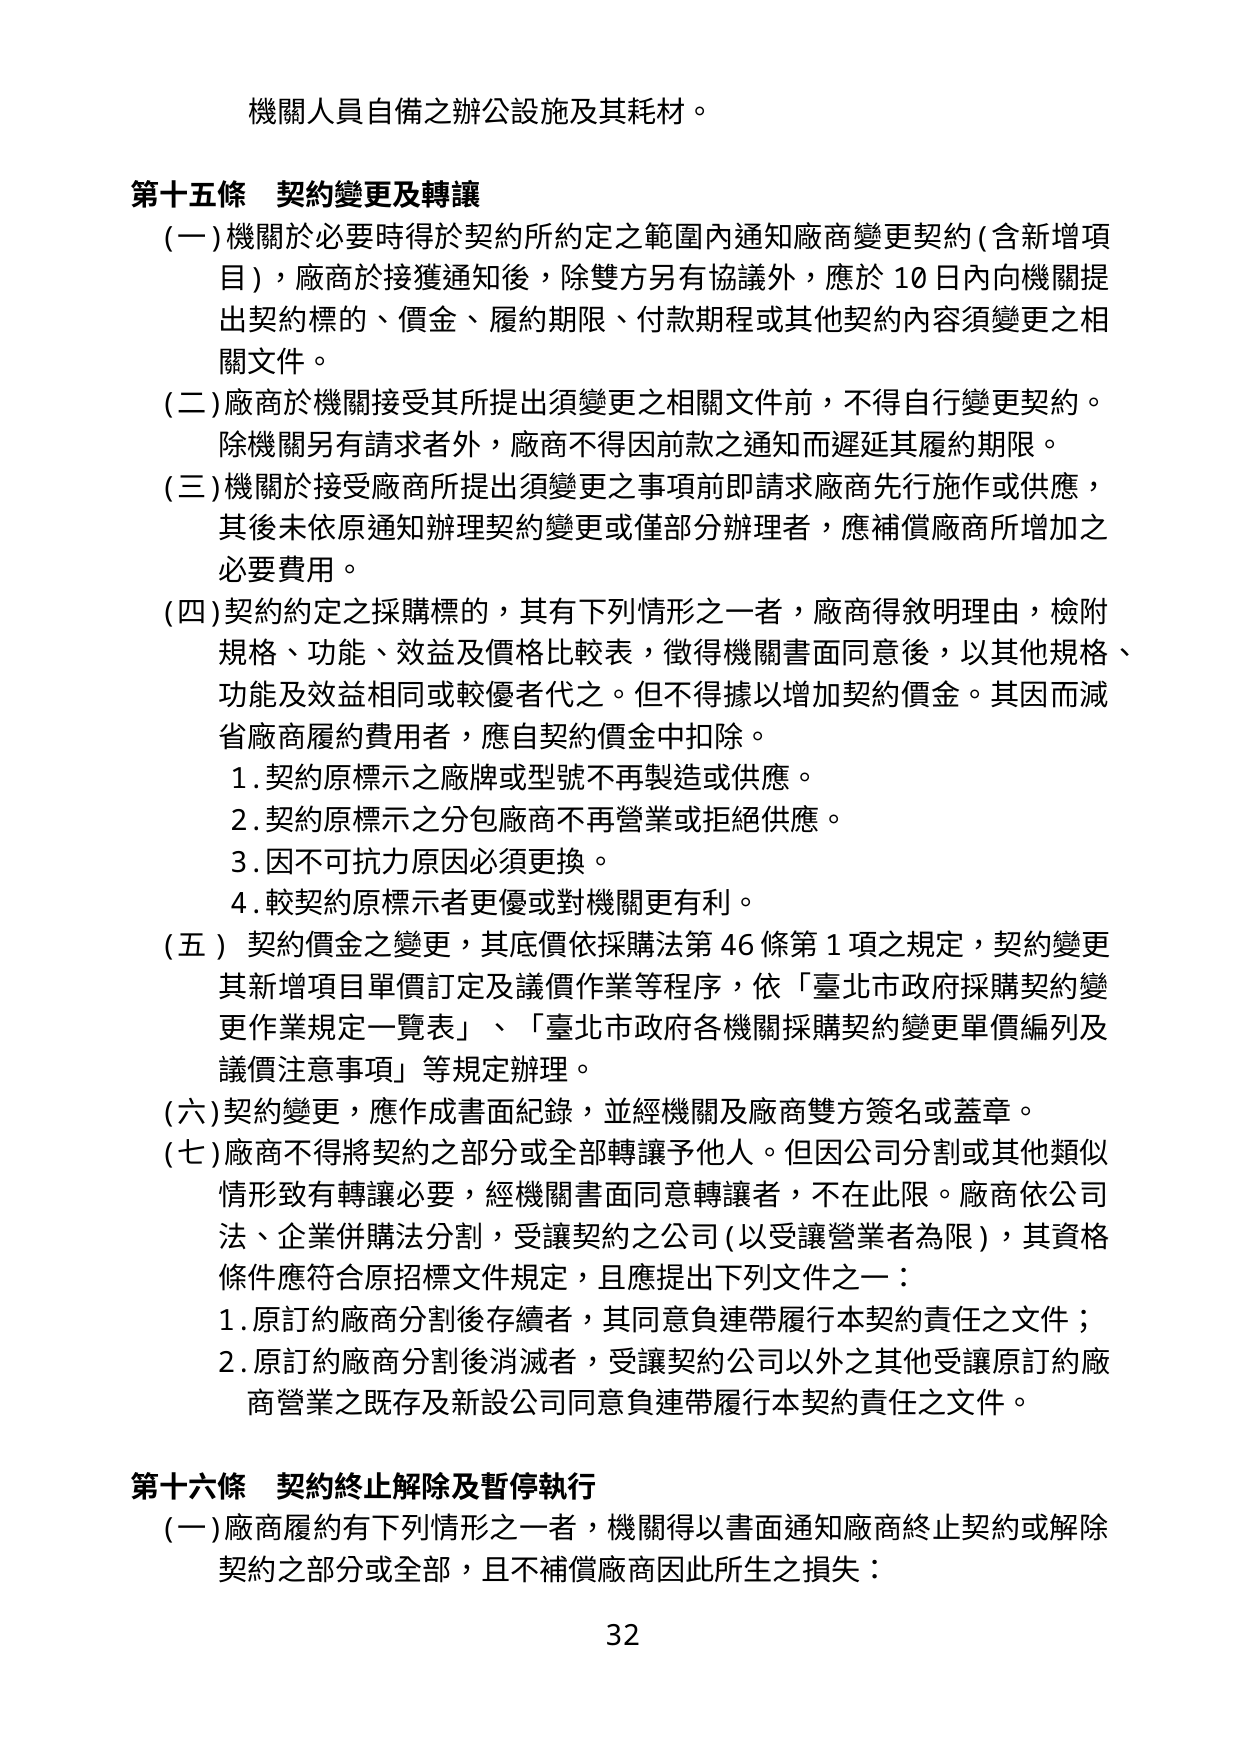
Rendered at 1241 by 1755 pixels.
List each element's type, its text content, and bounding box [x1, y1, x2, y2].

text 2.原訂約廠商分割後消滅者，受讓契約公司以外之其他受讓原訂約廠商營業之既存及新設公司同意負連帶履行本契約責任之文件。 [217, 1339, 1110, 1422]
text (五4. 1111111111111111111111111111111111111111111111111111111111111111111111111111111111111111111111111111111111111111111111111111) 契約價金之變更，其底價依採購法第46條第1項之規定，契約變更其新增項目單價訂定及議價作業等程序，依「臺北市政府採購契約變更作業規定一覽表」、「臺北市政府各機關採購契約變更單價編列及議價注意事項」等規定辦理。 [159, 922, 1110, 1089]
text (三)機關於接受廠商所提出須變更之事項前即請求廠商先行施作或供應，其後未依原通知辦理契約變更或僅部分辦理者，應補償廠商所增加之必要費用。 [159, 464, 1110, 589]
text 第十六條 契約終止解除及暫停執行 [130, 1464, 1110, 1505]
text (二)廠商於機關接受其所提出須變更之相關文件前，不得自行變更契約。除機關另有請求者外，廠商不得因前款之通知而遲延其履約期限。 [159, 380, 1110, 464]
text 1.契約原標示之廠牌或型號不再製造或供應。 [230, 755, 1110, 797]
text (七)廠商不得將契約之部分或全部轉讓予他人。但因公司分割或其他類似情形致有轉讓必要，經機關書面同意轉讓者，不在此限。廠商依公司法、企業併購法分割，受讓契約之公司(以受讓營業者為限)，其資格條件應符合原招標文件規定，且應提出下列文件之一： [159, 1130, 1110, 1297]
text 2.契約原標示之分包廠商不再營業或拒絕供應。 [230, 797, 1110, 839]
text 3.因不可抗力原因必須更換。 [230, 839, 1110, 880]
text 4.較契約原標示者更優或對機關更有利。 [230, 880, 1110, 922]
text (四)契約約定之採購標的，其有下列情形之一者，廠商得敘明理由，檢附規格、功能、效益及價格比較表，徵得機關書面同意後，以其他規格、功能及效益相同或較優者代之。但不得據以增加契約價金。其因而減省廠商履約費用者，應自契約價金中扣除。 [159, 589, 1110, 755]
text (六)契約變更，應作成書面紀錄，並經機關及廠商雙方簽名或蓋章。 [159, 1089, 1110, 1130]
text (一)廠商履約有下列情形之一者，機關得以書面通知廠商終止契約或解除契約之部分或全部，且不補償廠商因此所生之損失： [159, 1505, 1110, 1589]
text 機關人員自備之辦公設施及其耗材。 [159, 89, 1110, 130]
text 第十五條 契約變更及轉讓 [130, 172, 1110, 214]
text 1.原訂約廠商分割後存續者，其同意負連帶履行本契約責任之文件； [217, 1297, 1110, 1339]
text (一)機關於必要時得於契約所約定之範圍內通知廠商變更契約(含新增項目)，廠商於接獲通知後，除雙方另有協議外，應於10日內向機關提出契約標的、價金、履約期限、付款期程或其他契約內容須變更之相關文件。 [159, 214, 1110, 380]
